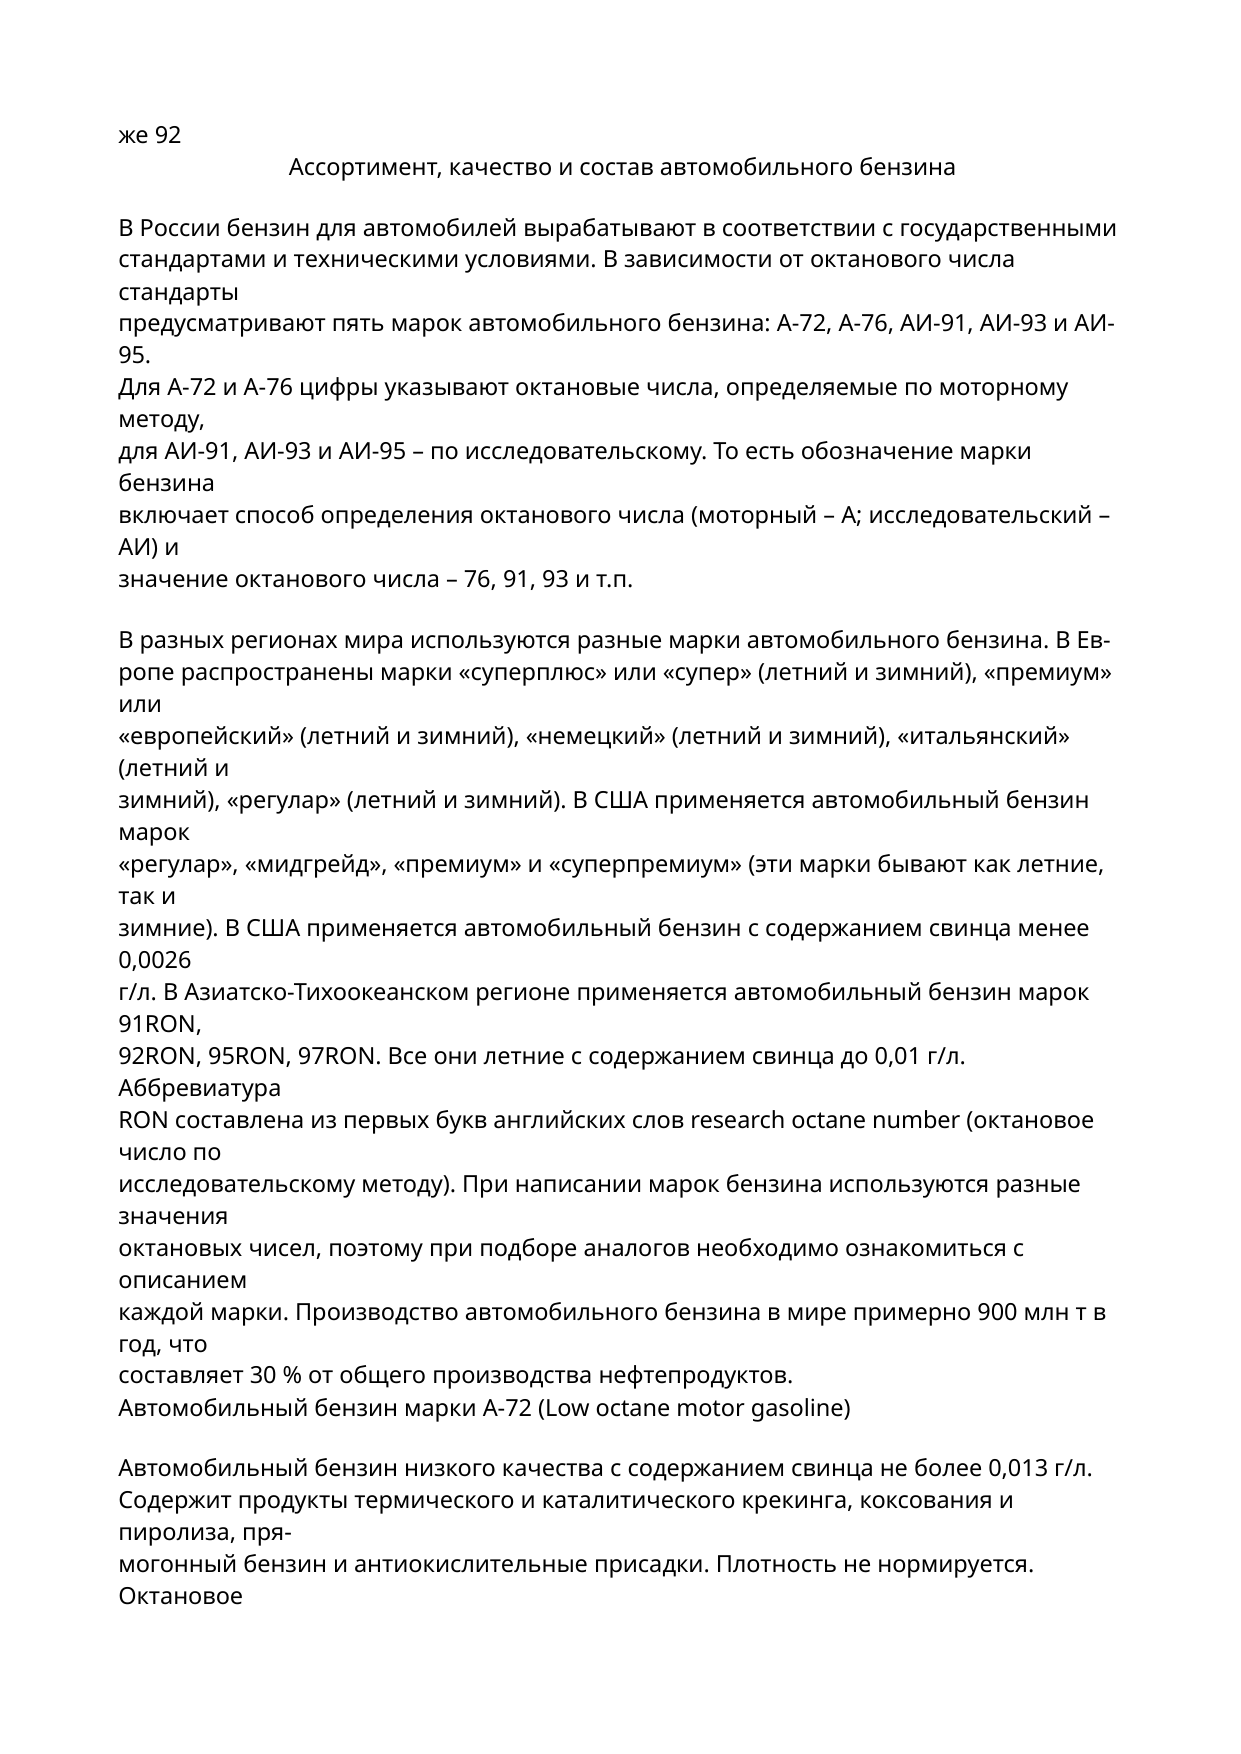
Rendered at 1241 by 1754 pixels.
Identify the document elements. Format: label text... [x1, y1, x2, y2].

text могонный бензин и антиокислительные присадки. Плотность не нормируется. Октановое [118, 1547, 1122, 1611]
text В России бензин для автомобилей вырабатывают в соответствии с государственными [118, 211, 1122, 243]
text значение октанового числа – 76, 91, 93 и т.п. [118, 563, 1122, 594]
text каждой марки. Производство автомобильного бензина в мире примерно 900 млн т в год, что [118, 1295, 1122, 1359]
text RON составлена из первых букв английских слов research octane number (октановое число по [118, 1103, 1122, 1167]
text 92RON, 95RON, 97RON. Все они летние с содержанием свинца до 0,01 г/л. Аббревиатура [118, 1039, 1122, 1103]
text Автомобильный бензин марки А-72 (Low octane motor gasoline) [118, 1391, 1122, 1423]
text г/л. В Азиатско-Тихоокеанском регионе применяется автомобильный бензин марок 91RON, [118, 975, 1122, 1039]
text ропе распространены марки «суперплюс» или «супер» (летний и зимний), «премиум» или [118, 655, 1122, 719]
text зимний), «регулар» (летний и зимний). В США применяется автомобильный бензин марок [118, 783, 1122, 847]
text «регулар», «мидгрейд», «премиум» и «суперпремиум» (эти марки бывают как летние, так и [118, 847, 1122, 911]
text исследовательскому методу). При написании марок бензина используются разные значения [118, 1167, 1122, 1231]
text «европейский» (летний и зимний), «немецкий» (летний и зимний), «итальянский» (летний и [118, 719, 1122, 783]
text октановых чисел, поэтому при подборе аналогов необходимо ознакомиться с описанием [118, 1231, 1122, 1295]
text зимние). В США применяется автомобильный бензин с содержанием свинца менее 0,0026 [118, 911, 1122, 975]
text предусматривают пять марок автомобильного бензина: А-72, А-76, АИ-91, АИ-93 и АИ-95. [118, 307, 1122, 371]
text составляет 30 % от общего производства нефтепродуктов. [118, 1359, 1122, 1391]
text стандартами и техническими условиями. В зависимости от октанового числа стандарты [118, 243, 1122, 307]
text Ассортимент, качество и состав автомобильного бензина [118, 150, 1122, 182]
text Автомобильный бензин низкого качества с содержанием свинца не более 0,013 г/л. [118, 1452, 1122, 1483]
text включает способ определения октанового числа (моторный – А; исследовательский – АИ) и [118, 499, 1122, 563]
text Содержит продукты термического и каталитического крекинга, коксования и пиролиза, пря- [118, 1483, 1122, 1547]
text Для А-72 и А-76 цифры указывают октановые числа, определяемые по моторному методу, [118, 371, 1122, 435]
text же 92 [118, 118, 1122, 150]
text В разных регионах мира используются разные марки автомобильного бензина. В Ев- [118, 623, 1122, 655]
text для АИ-91, АИ-93 и АИ-95 – по исследовательскому. То есть обозначение марки бензина [118, 435, 1122, 499]
